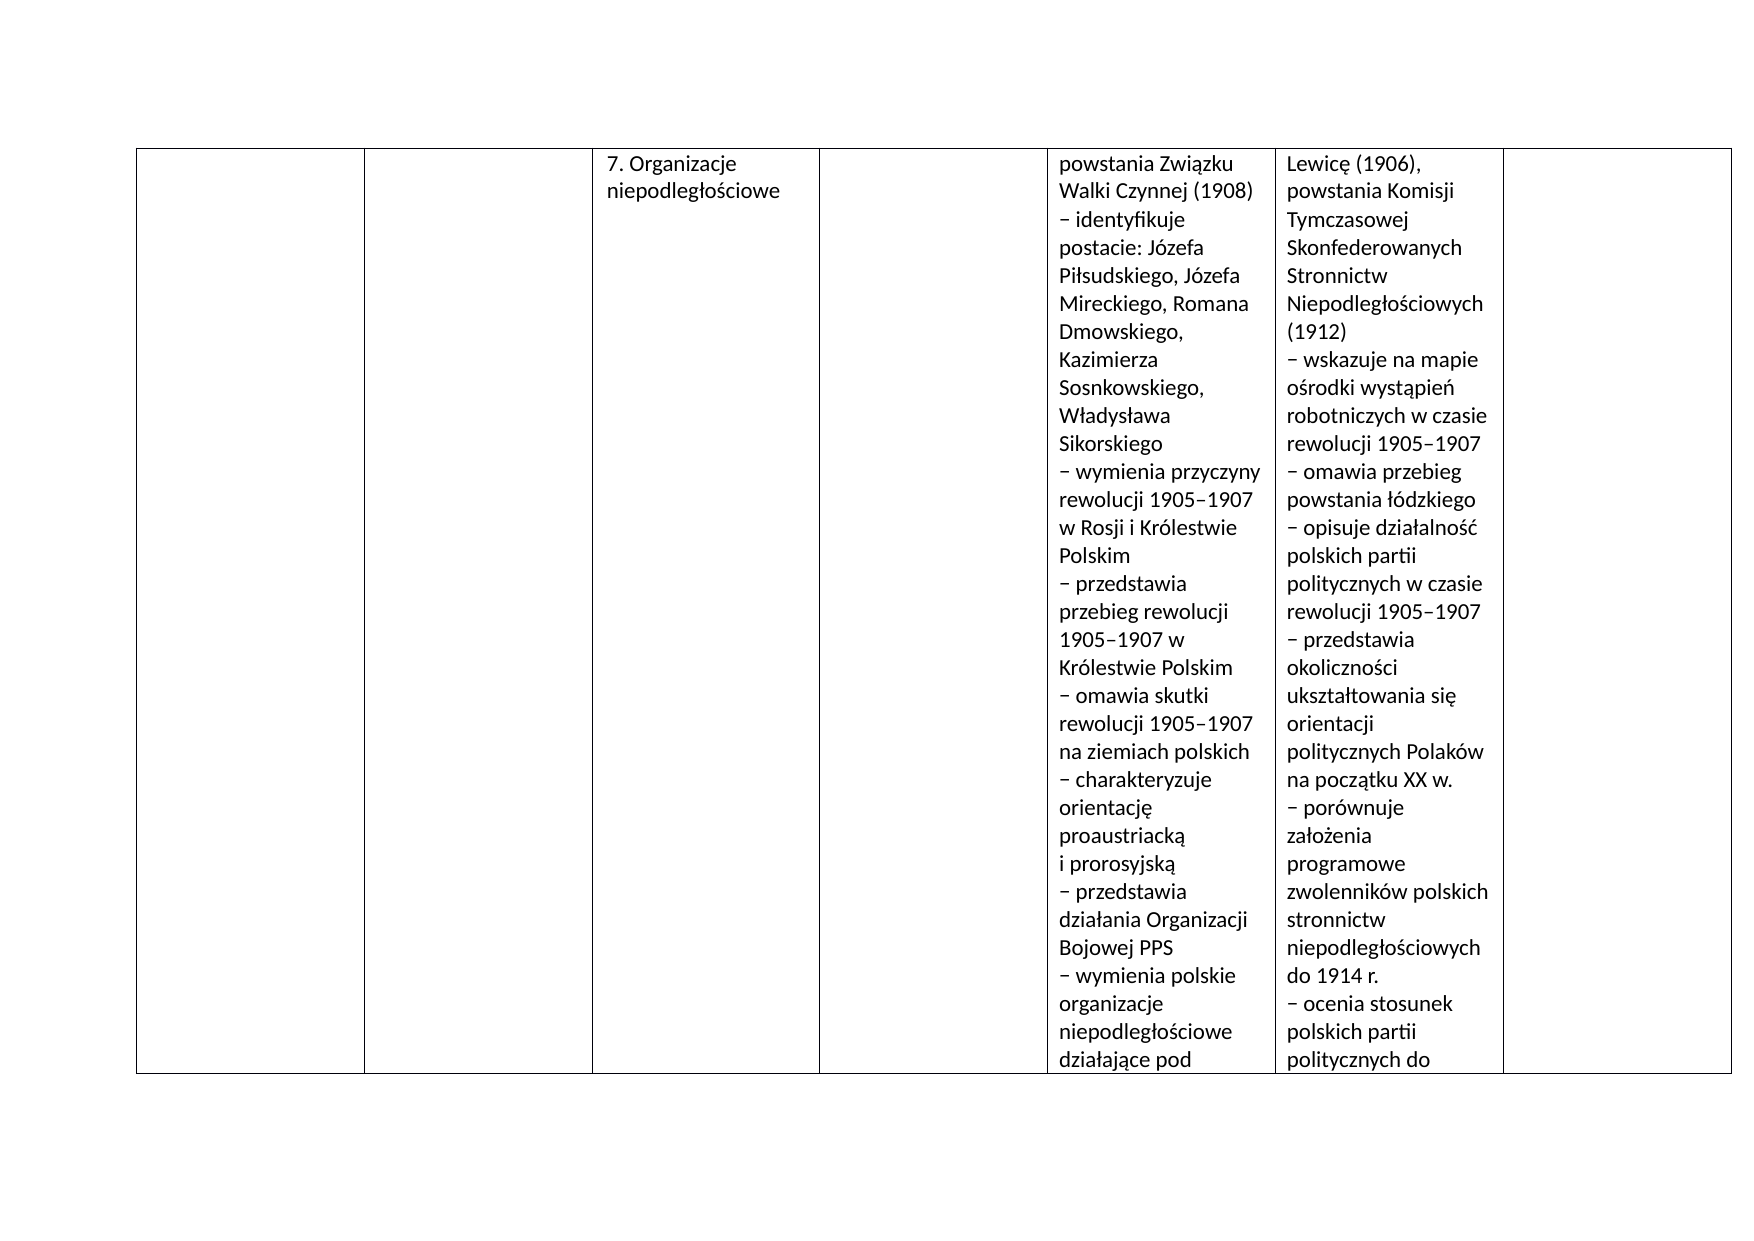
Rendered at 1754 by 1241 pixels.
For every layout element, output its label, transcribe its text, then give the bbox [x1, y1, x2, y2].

table_cell powstania Związku Walki Czynnej (1908) − identyfikuje postacie: Józefa Piłsudskiego, Józefa Mireckiego, Romana Dmowskiego, Kazimierza Sosnkowskiego, Władysława Sikorskiego − wymienia przyczyny rewolucji 1905–1907 w Rosji i Królestwie Polskim − przedstawia przebieg rewolucji 1905–1907 w Królestwie Polskim − omawia skutki rewolucji 1905–1907 na ziemiach polskich − charakteryzuje orientację proaustriacką i prorosyjską − przedstawia działania Organizacji Bojowej PPS − wymienia polskie organizacje niepodległościowe działające pod [1048, 149, 1275, 1073]
table_cell [137, 149, 364, 1073]
table_cell [365, 149, 592, 1073]
table_cell [1504, 149, 1731, 1073]
table_cell 7. Organizacje niepodległościowe [593, 149, 819, 1073]
table_cell [820, 149, 1047, 1073]
table_cell Lewicę (1906), powstania Komisji Tymczasowej Skonfederowanych Stronnictw Niepodległościowych (1912) − wskazuje na mapie ośrodki wystąpień robotniczych w czasie rewolucji 1905–1907 − omawia przebieg powstania łódzkiego − opisuje działalność polskich partii politycznych w czasie rewolucji 1905–1907 − przedstawia okoliczności ukształtowania się orientacji politycznych Polaków na początku XX w. − porównuje założenia programowe zwolenników polskich stronnictw niepodległościowych do 1914 r. − ocenia stosunek polskich partii politycznych do [1276, 149, 1503, 1073]
